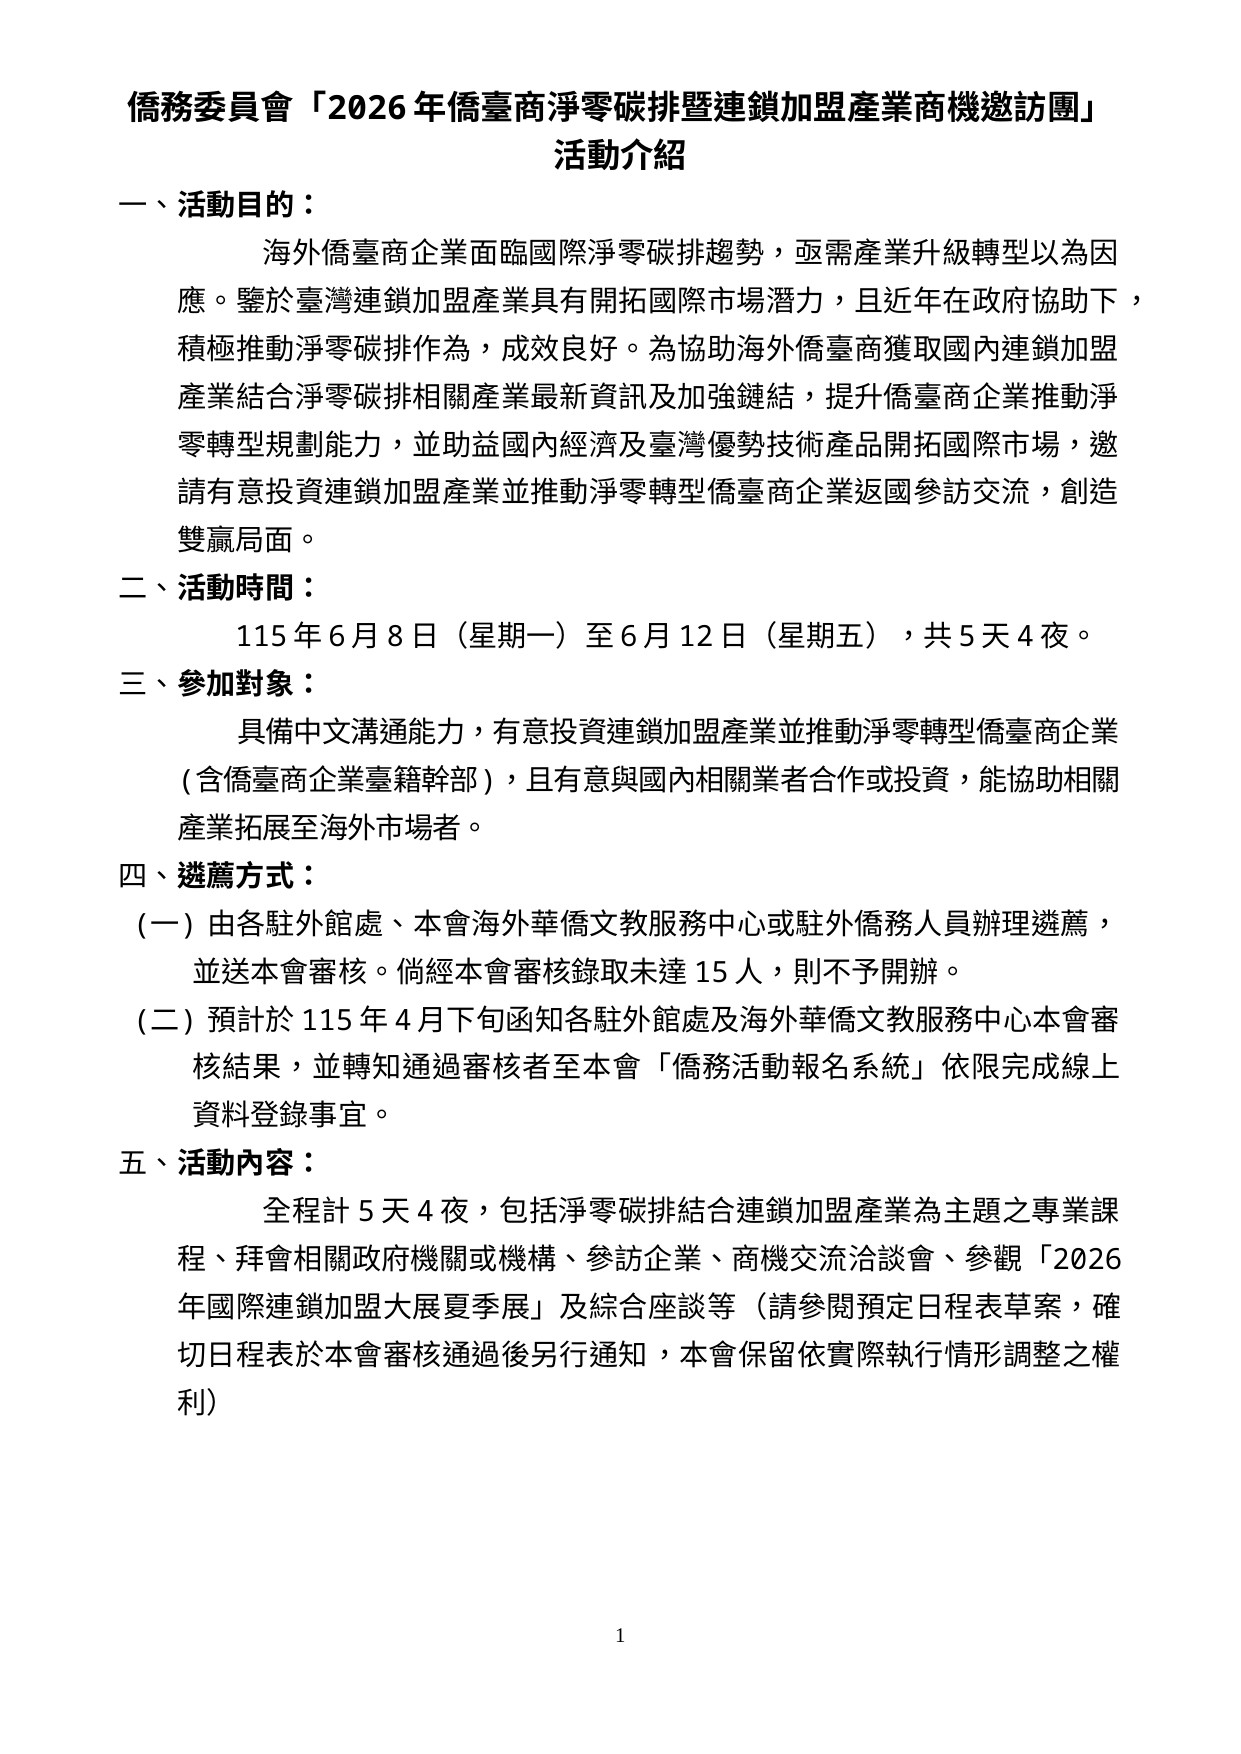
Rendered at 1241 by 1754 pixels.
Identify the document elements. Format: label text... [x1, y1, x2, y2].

text 具備中文溝通能力，有意投資連鎖加盟產業並推動淨零轉型僑臺商企業(含僑臺商企業臺籍幹部)，且有意與國內相關業者合作或投資，能協助相關產業拓展至海外市場者。 [118, 704, 1122, 848]
text 全程計5天4夜，包括淨零碳排結合連鎖加盟產業為主題之專業課程、拜會相關政府機關或機構、參訪企業、商機交流洽談會、參觀「2026年國際連鎖加盟大展夏季展」及綜合座談等（請參閱預定日程表草案，確切日程表於本會審核通過後另行通知，本會保留依實際執行情形調整之權利） [118, 1183, 1122, 1423]
list 活動目的： [118, 177, 1122, 225]
text 僑務委員會「2026年僑臺商淨零碳排暨連鎖加盟產業商機邀訪團」 [118, 81, 1122, 129]
text 海外僑臺商企業面臨國際淨零碳排趨勢，亟需產業升級轉型以為因應。鑒於臺灣連鎖加盟產業具有開拓國際市場潛力，且近年在政府協助下，積極推動淨零碳排作為，成效良好。為協助海外僑臺商獲取國內連鎖加盟產業結合淨零碳排相關產業最新資訊及加強鏈結，提升僑臺商企業推動淨零轉型規劃能力，並助益國內經濟及臺灣優勢技術產品開拓國際市場，邀請有意投資連鎖加盟產業並推動淨零轉型僑臺商企業返國參訪交流，創造雙贏局面。 [118, 225, 1122, 560]
list 預計於115年4月下旬函知各駐外館處及海外華僑文教服務中心本會審核結果，並轉知通過審核者至本會「僑務活動報名系統」依限完成線上資料登錄事宜。 [133, 992, 1122, 1135]
list 活動內容： [118, 1135, 1122, 1183]
list 遴薦方式： [118, 848, 1122, 896]
list 活動時間： [118, 560, 1122, 608]
text 115年6月8日（星期一）至6月12日（星期五），共5天4夜。 [118, 608, 1122, 656]
text 活動介紹 [118, 129, 1122, 177]
list 參加對象： [118, 656, 1122, 704]
list 由各駐外館處、本會海外華僑文教服務中心或駐外僑務人員辦理遴薦，並送本會審核。倘經本會審核錄取未達15人，則不予開辦。 [133, 896, 1122, 992]
